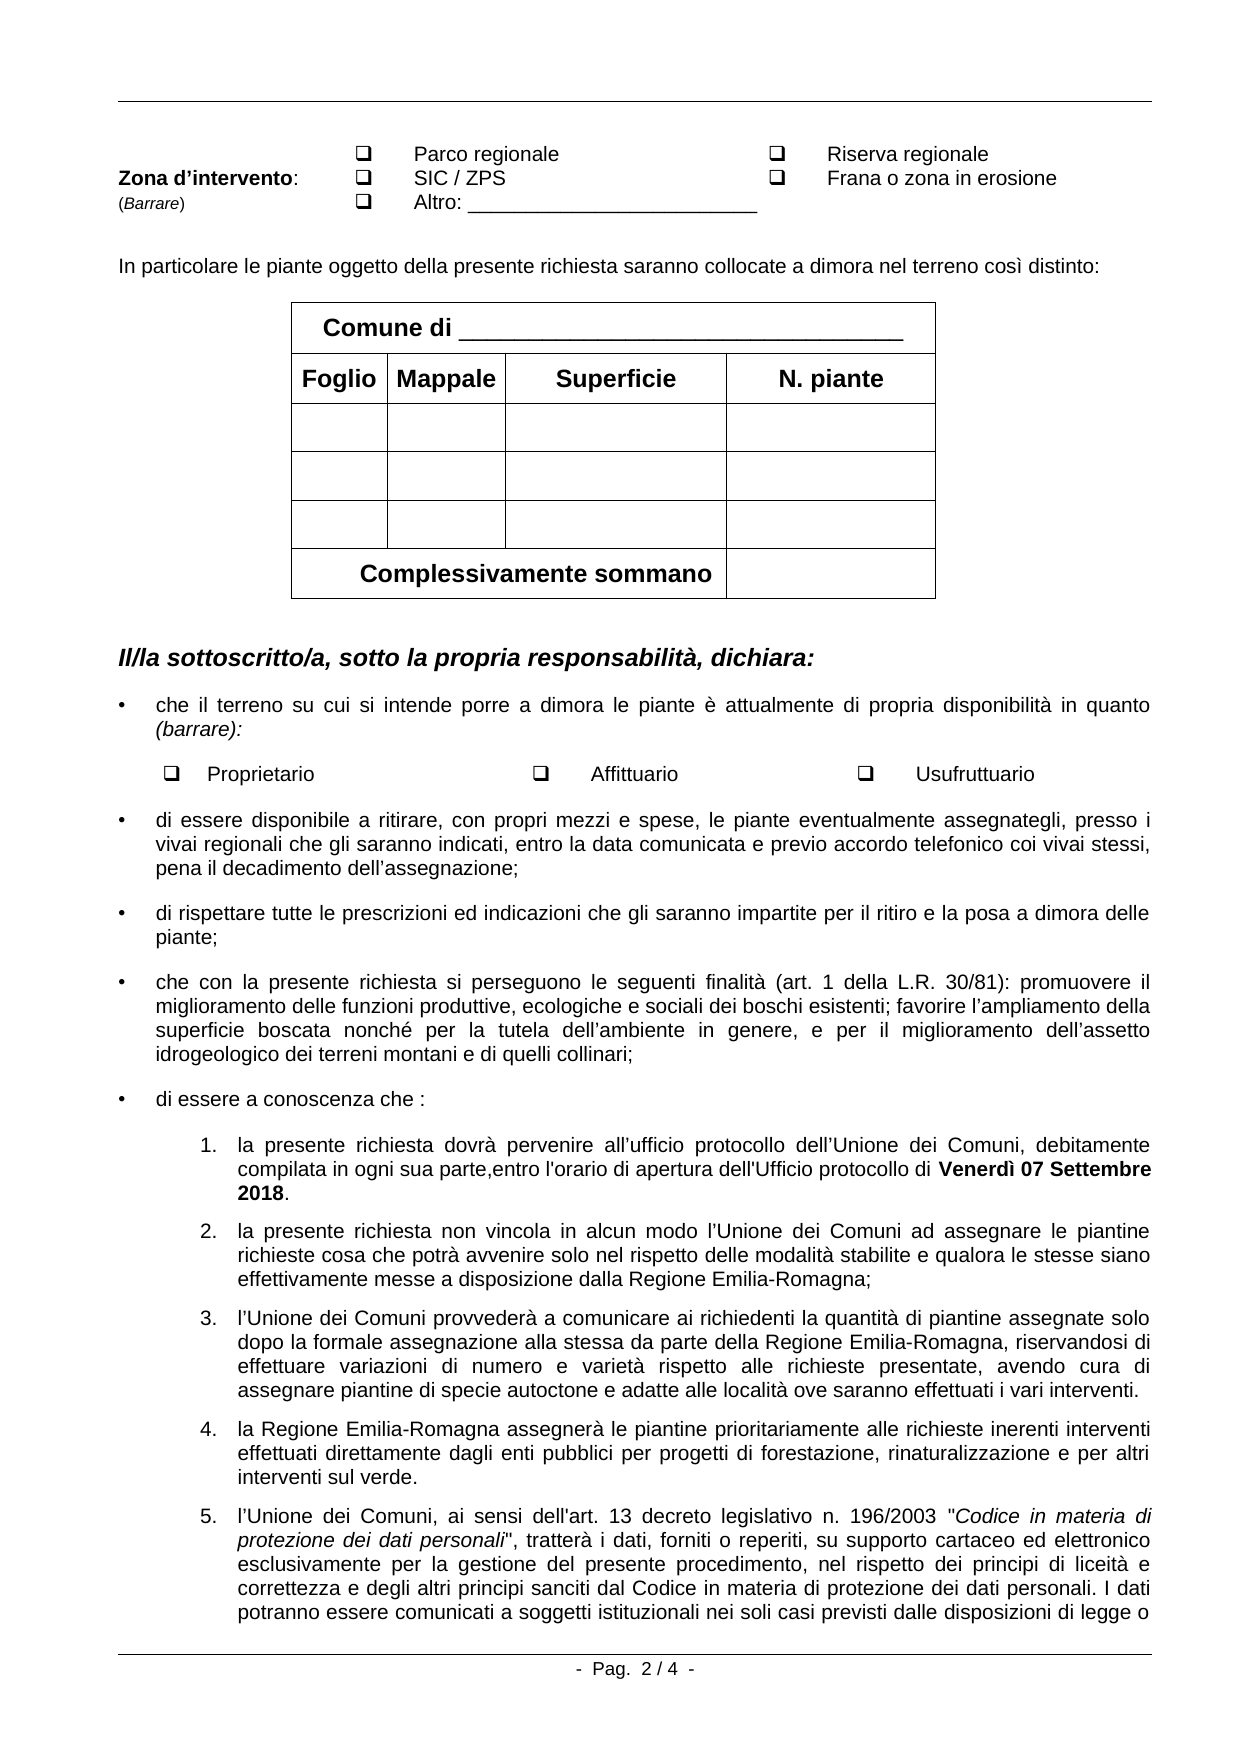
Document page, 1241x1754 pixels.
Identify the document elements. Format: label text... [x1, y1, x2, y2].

text  Parco regionale  Riserva regionale [118, 142, 1152, 166]
table_cell Complessivamente sommano [292, 549, 726, 598]
table_cell [388, 404, 505, 451]
list che con la presente richiesta si perseguono le seguenti finalità (art. 1 della L.R. 30/81): promuovere il miglioramento delle funzioni produttive, ecologiche e sociali dei boschi esistenti; favorire l’ampliamento della superficie boscata nonché per la tutela dell’ambiente in genere, e per il miglioramento dell’assetto idrogeologico dei terreni montani e di quelli collinari; [118, 970, 1152, 1066]
list di essere disponibile a ritirare, con propri mezzi e spese, le piante eventualmente assegnategli, presso i vivai regionali che gli saranno indicati, entro la data comunicata e previo accordo telefonico coi vivai stessi, pena il decadimento dell’assegnazione; [118, 807, 1152, 879]
table_cell [727, 549, 935, 598]
table_cell Superficie [506, 354, 726, 403]
list la Regione Emilia-Romagna assegnerà le piantine prioritariamente alle richieste inerenti interventi effettuati direttamente dagli enti pubblici per progetti di forestazione, rinaturalizzazione e per altri interventi sul verde. [200, 1417, 1152, 1489]
text (Barrare)  Altro: _________________________ [118, 190, 1152, 214]
list la presente richiesta dovrà pervenire all’ufficio protocollo dell’Unione dei Comuni, debitamente compilata in ogni sua parte,entro l'orario di apertura dell'Ufficio protocollo di Venerdì 07 Settembre 2018. [200, 1132, 1152, 1204]
table_cell [292, 452, 387, 499]
table_header Comune di ________________________________ [292, 303, 935, 352]
table_cell [292, 501, 387, 548]
table_cell N. piante [727, 354, 935, 403]
list di essere a conoscenza che : [118, 1087, 1152, 1111]
list che il terreno su cui si intende porre a dimora le piante è attualmente di propria disponibilità in quanto (barrare): [118, 693, 1152, 741]
table_cell [506, 452, 726, 499]
table_cell [727, 452, 935, 499]
table_cell [292, 404, 387, 451]
text Zona d’intervento:  SIC / ZPS  Frana o zona in erosione [118, 166, 1152, 190]
table_cell Mappale [388, 354, 505, 403]
table_cell [506, 501, 726, 548]
list l’Unione dei Comuni provvederà a comunicare ai richiedenti la quantità di piantine assegnate solo dopo la formale assegnazione alla stessa da parte della Regione Emilia-Romagna, riservandosi di effettuare variazioni di numero e varietà rispetto alle richieste presentate, avendo cura di assegnare piantine di specie autoctone e adatte alle località ove saranno effettuati i vari interventi. [200, 1306, 1152, 1402]
text In particolare le piante oggetto della presente richiesta saranno collocate a dimora nel terreno così distinto: [118, 254, 1152, 278]
table_cell Foglio [292, 354, 387, 403]
list di rispettare tutte le prescrizioni ed indicazioni che gli saranno impartite per il ritiro e la posa a dimora delle piante; [118, 901, 1152, 949]
text  Proprietario  Affittuario  Usufruttuario [162, 762, 1152, 786]
text Il/la sottoscritto/a, sotto la propria responsabilità, dichiara: [118, 638, 1152, 672]
list l’Unione dei Comuni, ai sensi dell'art. 13 decreto legislativo n. 196/2003 "Codice in materia di protezione dei dati personali", tratterà i dati, forniti o reperiti, su supporto cartaceo ed elettronico esclusivamente per la gestione del presente procedimento, nel rispetto dei principi di liceità e correttezza e degli altri principi sanciti dal Codice in materia di protezione dei dati personali. I dati potranno essere comunicati a soggetti istituzionali nei soli casi previsti dalle disposizioni di legge o [200, 1504, 1152, 1624]
table_cell [727, 501, 935, 548]
table_cell [506, 404, 726, 451]
table_cell [388, 452, 505, 499]
table_cell [727, 404, 935, 451]
table_cell [388, 501, 505, 548]
list la presente richiesta non vincola in alcun modo l’Unione dei Comuni ad assegnare le piantine richieste cosa che potrà avvenire solo nel rispetto delle modalità stabilite e qualora le stesse siano effettivamente messe a disposizione dalla Regione Emilia-Romagna; [200, 1219, 1152, 1291]
